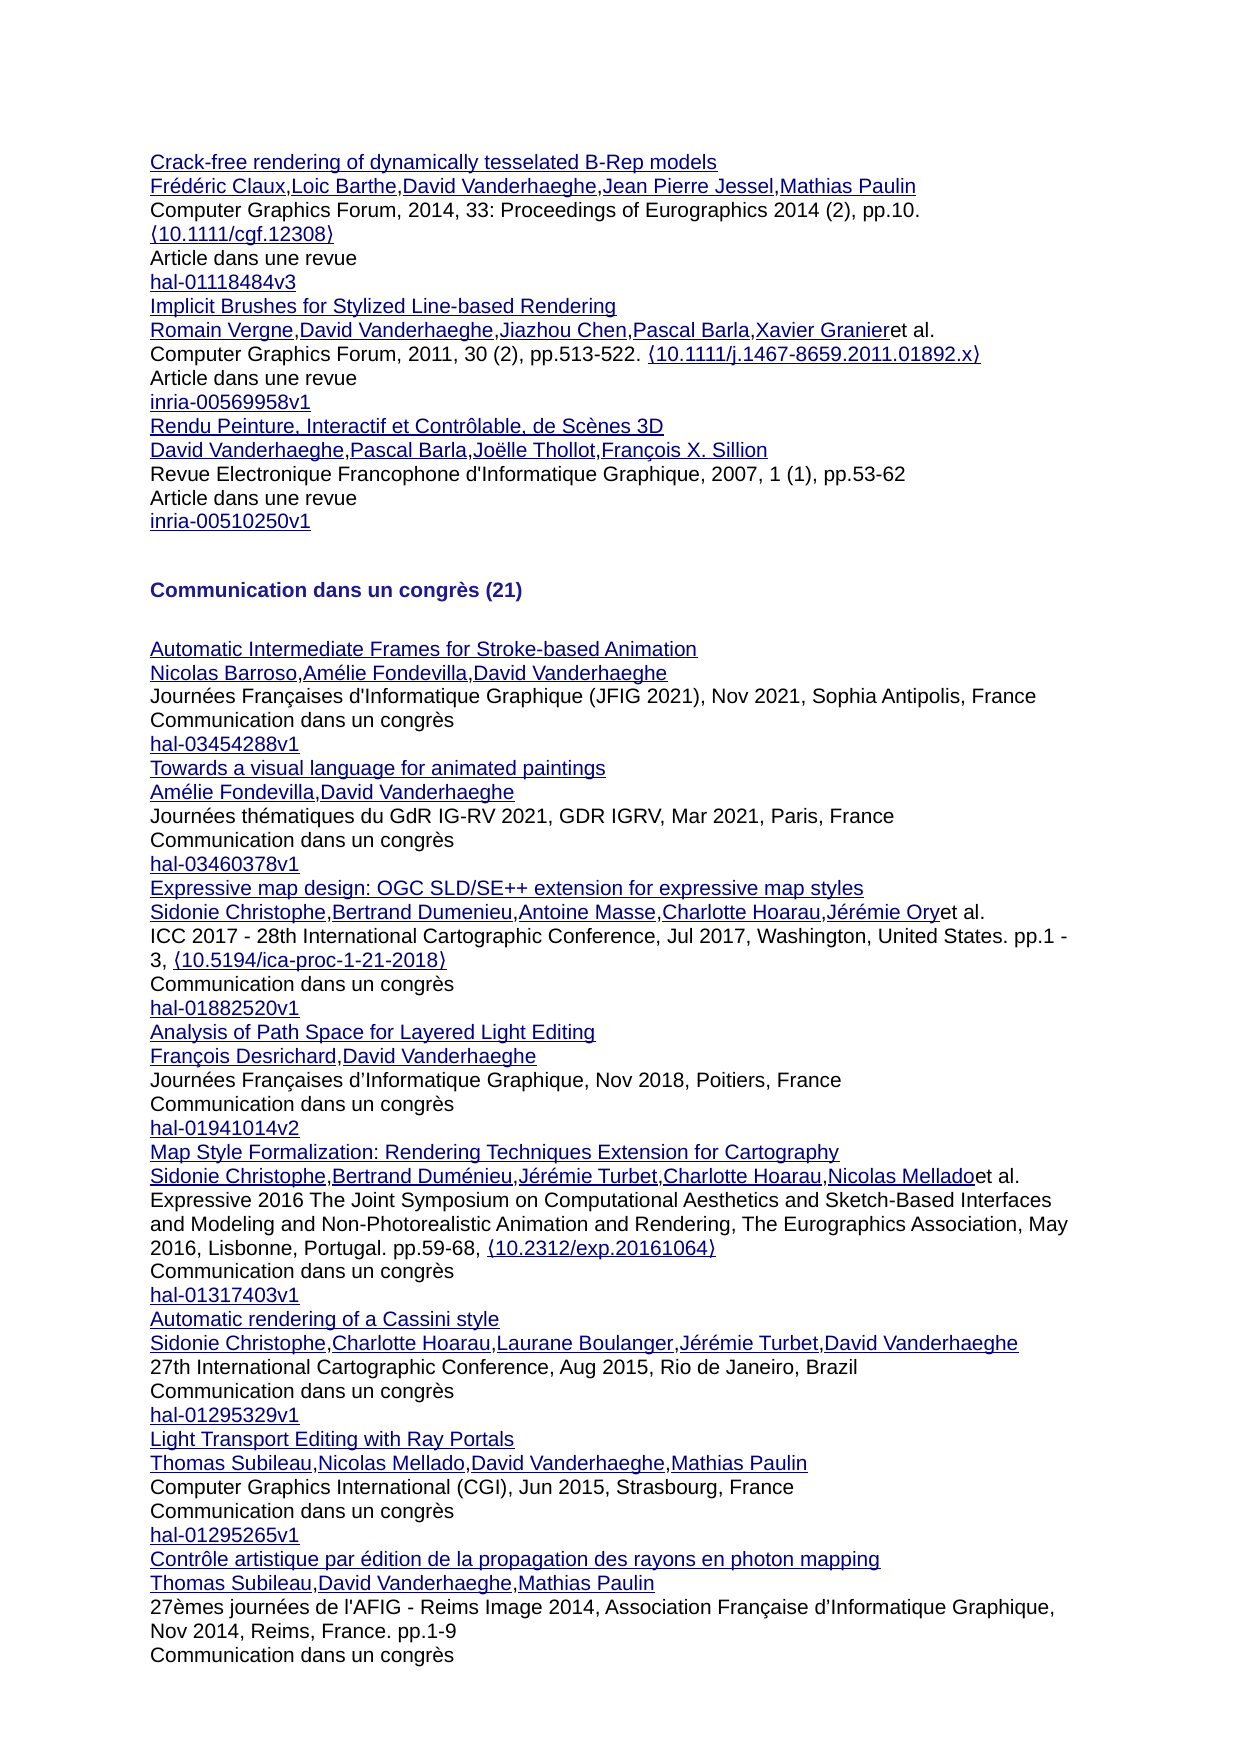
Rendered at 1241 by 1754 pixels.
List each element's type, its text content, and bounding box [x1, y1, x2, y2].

table_cell Crack-free rendering of dynamically tesselated B-Rep models Frédéric Claux,Loic Barthe,David Vanderhaeghe,Jean Pierre Jessel,Mathias Paulin Computer Graphics Forum, 2014, 33: Proceedings of Eurographics 2014 (2), pp.10. ⟨10.1111/cgf.12308⟩ Article dans une revue hal-01118484v3 [150, 150, 1090, 294]
table_cell Map Style Formalization: Rendering Techniques Extension for Cartography Sidonie Christophe,Bertrand Duménieu,Jérémie Turbet,Charlotte Hoarau,Nicolas Melladoet al. Expressive 2016 The Joint Symposium on Computational Aesthetics and Sketch-Based Interfaces and Modeling and Non-Photorealistic Animation and Rendering, The Eurographics Association, May 2016, Lisbonne, Portugal. pp.59-68, ⟨10.2312/exp.20161064⟩ Communication dans un congrès hal-01317403v1 [150, 1140, 1090, 1307]
table_cell Expressive map design: OGC SLD/SE++ extension for expressive map styles Sidonie Christophe,Bertrand Dumenieu,Antoine Masse,Charlotte Hoarau,Jérémie Oryet al. ICC 2017 - 28th International Cartographic Conference, Jul 2017, Washington, United States. pp.1 - 3, ⟨10.5194/ica-proc-1-21-2018⟩ Communication dans un congrès hal-01882520v1 [150, 876, 1090, 1020]
subtitle Communication dans un congrès (21) [150, 578, 1090, 602]
table_cell Automatic rendering of a Cassini style Sidonie Christophe,Charlotte Hoarau,Laurane Boulanger,Jérémie Turbet,David Vanderhaeghe 27th International Cartographic Conference, Aug 2015, Rio de Janeiro, Brazil Communication dans un congrès hal-01295329v1 [150, 1307, 1090, 1427]
table_cell Rendu Peinture, Interactif et Contrôlable, de Scènes 3D David Vanderhaeghe,Pascal Barla,Joëlle Thollot,François X. Sillion Revue Electronique Francophone d'Informatique Graphique, 2007, 1 (1), pp.53-62 Article dans une revue inria-00510250v1 [150, 414, 1090, 533]
table_cell Implicit Brushes for Stylized Line-based Rendering Romain Vergne,David Vanderhaeghe,Jiazhou Chen,Pascal Barla,Xavier Granieret al. Computer Graphics Forum, 2011, 30 (2), pp.513-522. ⟨10.1111/j.1467-8659.2011.01892.x⟩ Article dans une revue inria-00569958v1 [150, 294, 1090, 413]
table_cell Analysis of Path Space for Layered Light Editing François Desrichard,David Vanderhaeghe Journées Françaises d’Informatique Graphique, Nov 2018, Poitiers, France Communication dans un congrès hal-01941014v2 [150, 1020, 1090, 1139]
table_header Automatic Intermediate Frames for Stroke-based Animation Nicolas Barroso,Amélie Fondevilla,David Vanderhaeghe Journées Françaises d'Informatique Graphique (JFIG 2021), Nov 2021, Sophia Antipolis, France Communication dans un congrès hal-03454288v1 [150, 636, 1090, 756]
table_cell Contrôle artistique par édition de la propagation des rayons en photon mapping Thomas Subileau,David Vanderhaeghe,Mathias Paulin 27èmes journées de l'AFIG - Reims Image 2014, Association Française d’Informatique Graphique, Nov 2014, Reims, France. pp.1-9 Communication dans un congrès [150, 1547, 1090, 1667]
table_cell Light Transport Editing with Ray Portals Thomas Subileau,Nicolas Mellado,David Vanderhaeghe,Mathias Paulin Computer Graphics International (CGI), Jun 2015, Strasbourg, France Communication dans un congrès hal-01295265v1 [150, 1427, 1090, 1547]
table_cell Towards a visual language for animated paintings Amélie Fondevilla,David Vanderhaeghe Journées thématiques du GdR IG-RV 2021, GDR IGRV, Mar 2021, Paris, France Communication dans un congrès hal-03460378v1 [150, 756, 1090, 876]
